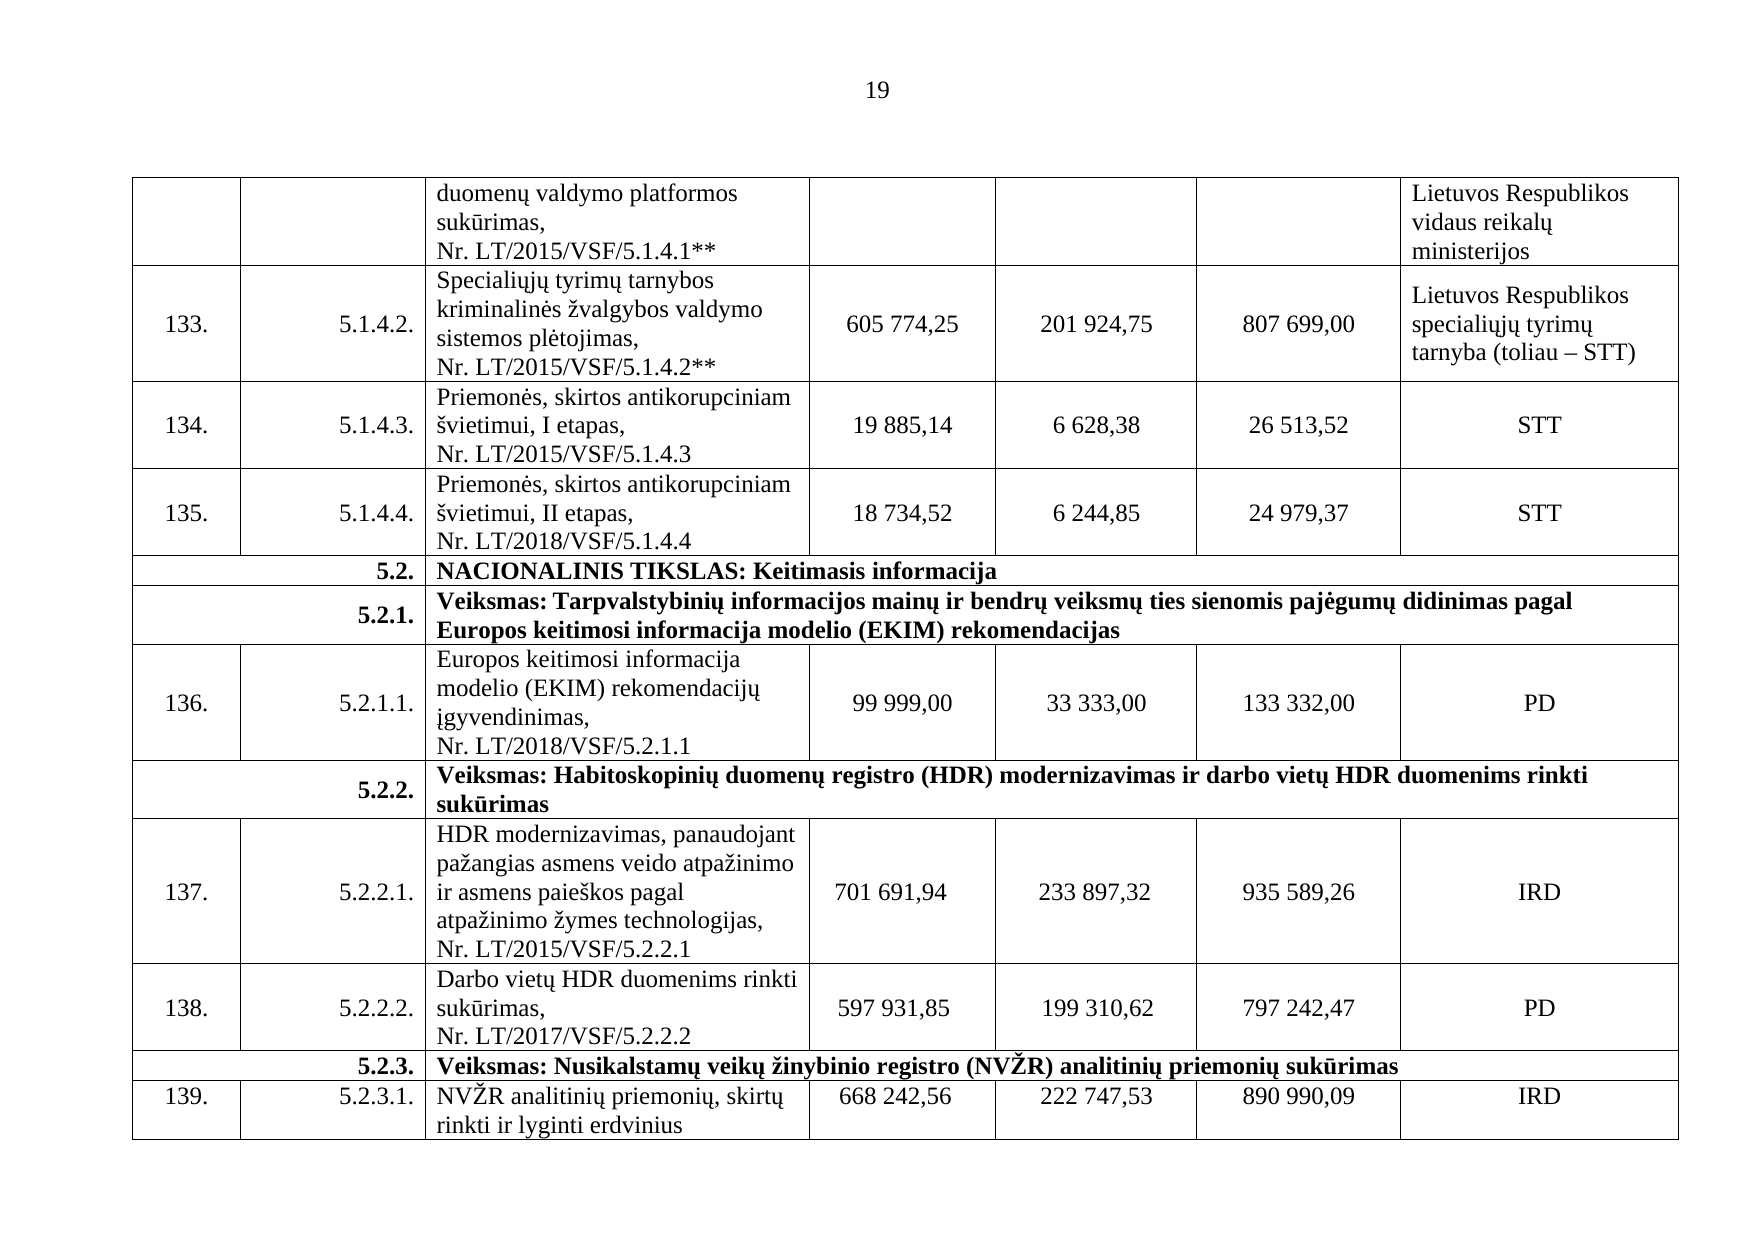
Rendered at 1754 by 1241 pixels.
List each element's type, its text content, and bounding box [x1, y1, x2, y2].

table_cell Veiksmas: Nusikalstamų veikų žinybinio registro (NVŽR) analitinių priemonių sukūrimas [426, 1051, 1678, 1080]
table_cell [1679, 585, 1684, 643]
table_cell 597 931,85 [810, 964, 995, 1050]
table_cell 137. [133, 819, 240, 963]
table_cell 5.2.2. [133, 761, 425, 818]
table_cell 5.2.1. [133, 586, 425, 643]
table_cell 18 734,52 [810, 469, 995, 555]
table_cell 5.2.3.1. [241, 1081, 425, 1138]
table_cell 138. [133, 964, 240, 1050]
table_cell Veiksmas: Habitoskopinių duomenų registro (HDR) modernizavimas ir darbo vietų HDR duomenims rinkti sukūrimas [426, 761, 1678, 818]
table_cell 6 244,85 [996, 469, 1196, 555]
table_cell [133, 178, 240, 264]
table_cell STT [1401, 382, 1678, 468]
table_cell 201 924,75 [996, 266, 1196, 381]
table_cell HDR modernizavimas, panaudojant pažangias asmens veido atpažinimo ir asmens paieškos pagal atpažinimo žymes technologijas, Nr. LT/2015/VSF/5.2.2.1 [426, 819, 809, 963]
table_cell 133. [133, 266, 240, 381]
table_cell [996, 178, 1196, 264]
table_cell 135. [133, 469, 240, 555]
table_cell 222 747,53 [996, 1081, 1196, 1138]
table_cell 807 699,00 [1197, 266, 1400, 381]
table_cell [241, 178, 425, 264]
table_cell [1679, 555, 1684, 585]
table_cell IRD [1401, 1081, 1678, 1138]
table_cell Europos keitimosi informacija modelio (EKIM) rekomendacijų įgyvendinimas, Nr. LT/2018/VSF/5.2.1.1 [426, 645, 809, 759]
table_cell 701 691,94 [810, 819, 995, 963]
table_cell 797 242,47 [1197, 964, 1400, 1050]
table_cell 6 628,38 [996, 382, 1196, 468]
table_cell 139. [133, 1081, 240, 1138]
table_cell 26 513,52 [1197, 382, 1400, 468]
table_cell 233 897,32 [996, 819, 1196, 963]
table_cell 605 774,25 [810, 266, 995, 381]
table_cell [1679, 177, 1684, 264]
table_cell [1679, 1080, 1684, 1138]
table_cell 5.1.4.4. [241, 469, 425, 555]
table_cell 136. [133, 645, 240, 759]
table_cell 33 333,00 [996, 645, 1196, 759]
table_cell 5.2.3. [133, 1051, 425, 1080]
table_cell 935 589,26 [1197, 819, 1400, 963]
table_cell 668 242,56 [810, 1081, 995, 1138]
table_cell Specialiųjų tyrimų tarnybos kriminalinės žvalgybos valdymo sistemos plėtojimas, Nr. LT/2015/VSF/5.1.4.2** [426, 266, 809, 381]
table_cell [1197, 178, 1400, 264]
table_cell 199 310,62 [996, 964, 1196, 1050]
table_cell Veiksmas: Tarpvalstybinių informacijos mainų ir bendrų veiksmų ties sienomis pajėgumų didinimas pagal Europos keitimosi informacija modelio (EKIM) rekomendacijas [426, 586, 1678, 643]
table_cell 19 885,14 [810, 382, 995, 468]
table_cell 5.2.1.1. [241, 645, 425, 759]
table_cell NVŽR analitinių priemonių, skirtų rinkti ir lyginti erdvinius [426, 1081, 809, 1138]
table_cell PD [1401, 964, 1678, 1050]
table_cell 5.2. [133, 556, 425, 585]
table_cell [1679, 468, 1684, 555]
table_cell 5.1.4.2. [241, 266, 425, 381]
table_cell [1679, 1050, 1684, 1080]
table_cell [810, 178, 995, 264]
table_cell 99 999,00 [810, 645, 995, 759]
table_cell [1679, 963, 1684, 1050]
table_cell [1679, 381, 1684, 468]
table_cell STT [1401, 469, 1678, 555]
table_cell NACIONALINIS TIKSLAS: Keitimasis informacija [426, 556, 1678, 585]
table_cell PD [1401, 645, 1678, 759]
table_cell duomenų valdymo platformos sukūrimas, Nr. LT/2015/VSF/5.1.4.1** [426, 178, 809, 264]
table_cell Lietuvos Respublikos specialiųjų tyrimų tarnyba (toliau – STT) [1401, 266, 1678, 381]
table_cell [1679, 644, 1684, 759]
table_cell [1679, 265, 1684, 381]
table_cell [1679, 760, 1684, 818]
table_cell Priemonės, skirtos antikorupciniam švietimui, I etapas, Nr. LT/2015/VSF/5.1.4.3 [426, 382, 809, 468]
table_cell Lietuvos Respublikos vidaus reikalų ministerijos [1401, 178, 1678, 264]
table_cell Priemonės, skirtos antikorupciniam švietimui, II etapas, Nr. LT/2018/VSF/5.1.4.4 [426, 469, 809, 555]
table_cell Darbo vietų HDR duomenims rinkti sukūrimas, Nr. LT/2017/VSF/5.2.2.2 [426, 964, 809, 1050]
table_cell 5.2.2.1. [241, 819, 425, 963]
table_cell [1679, 818, 1684, 963]
table_cell 134. [133, 382, 240, 468]
table_cell 24 979,37 [1197, 469, 1400, 555]
table_cell 890 990,09 [1197, 1081, 1400, 1138]
table_cell IRD [1401, 819, 1678, 963]
table_cell 5.1.4.3. [241, 382, 425, 468]
table_cell 5.2.2.2. [241, 964, 425, 1050]
table_cell 133 332,00 [1197, 645, 1400, 759]
